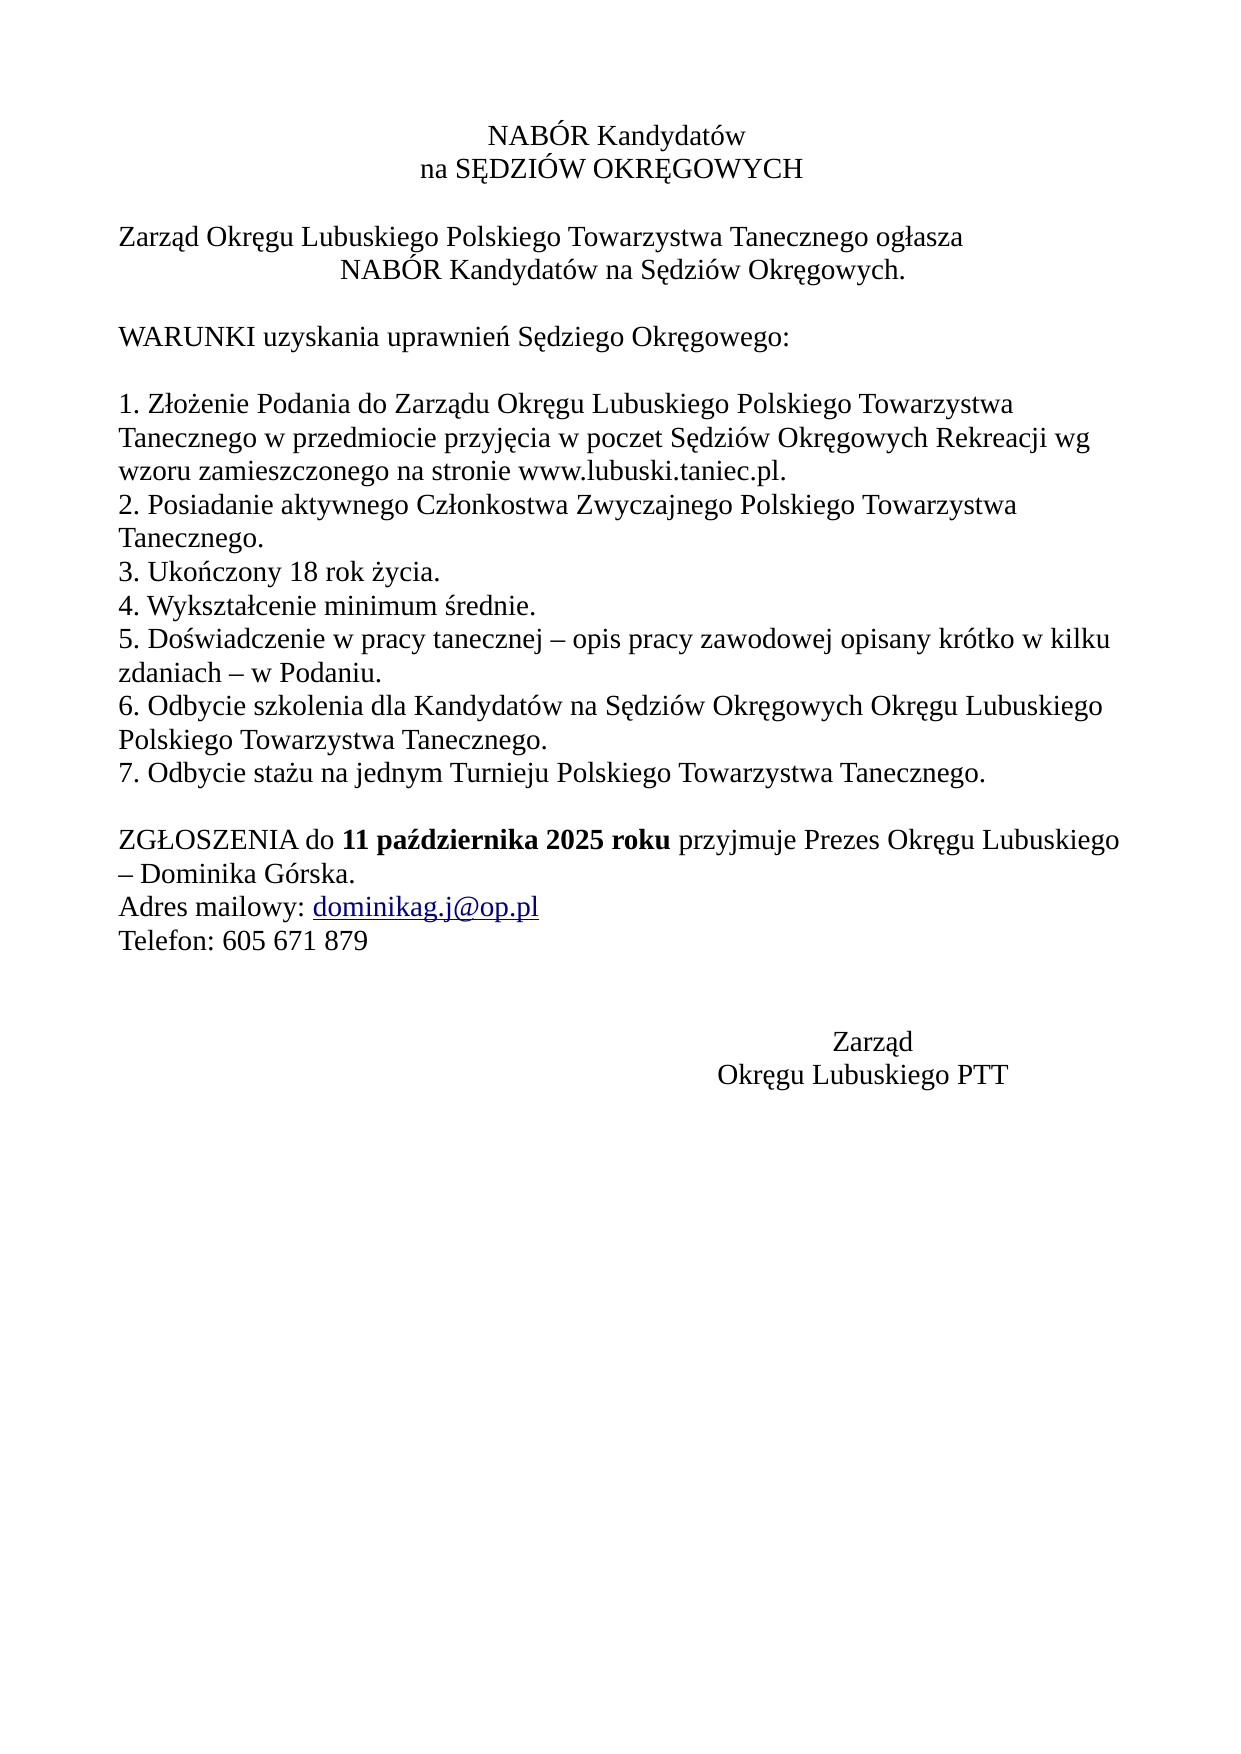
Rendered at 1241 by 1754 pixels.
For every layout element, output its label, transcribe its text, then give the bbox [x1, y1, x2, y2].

text na SĘDZIÓW OKRĘGOWYCH [118, 152, 1122, 185]
text 1. Złożenie Podania do Zarządu Okręgu Lubuskiego Polskiego Towarzystwa Tanecznego w przedmiocie przyjęcia w poczet Sędziów Okręgowych Rekreacji wg wzoru zamieszczonego na stronie www.lubuski.taniec.pl. 2. Posiadanie aktywnego Członkostwa Zwyczajnego Polskiego Towarzystwa Tanecznego. 3. Ukończony 18 rok życia. 4. Wykształcenie minimum średnie. 5. Doświadczenie w pracy tanecznej – opis pracy zawodowej opisany krótko w kilku zdaniach – w Podaniu. 6. Odbycie szkolenia dla Kandydatów na Sędziów Okręgowych Okręgu Lubuskiego Polskiego Towarzystwa Tanecznego. 7. Odbycie stażu na jednym Turnieju Polskiego Towarzystwa Tanecznego. ZGŁOSZENIA do 11 października 2025 roku przyjmuje Prezes Okręgu Lubuskiego – Dominika Górska. Adres mailowy: dominikag.j@op.pl Telefon: 605 671 879 Zarząd Okręgu Lubuskiego PTT [118, 386, 1122, 1091]
text Zarząd Okręgu Lubuskiego Polskiego Towarzystwa Tanecznego ogłasza NABÓR Kandydatów na Sędziów Okręgowych. [118, 219, 1122, 286]
text WARUNKI uzyskania uprawnień Sędziego Okręgowego: [118, 319, 1122, 353]
text NABÓR Kandydatów [118, 118, 1122, 152]
